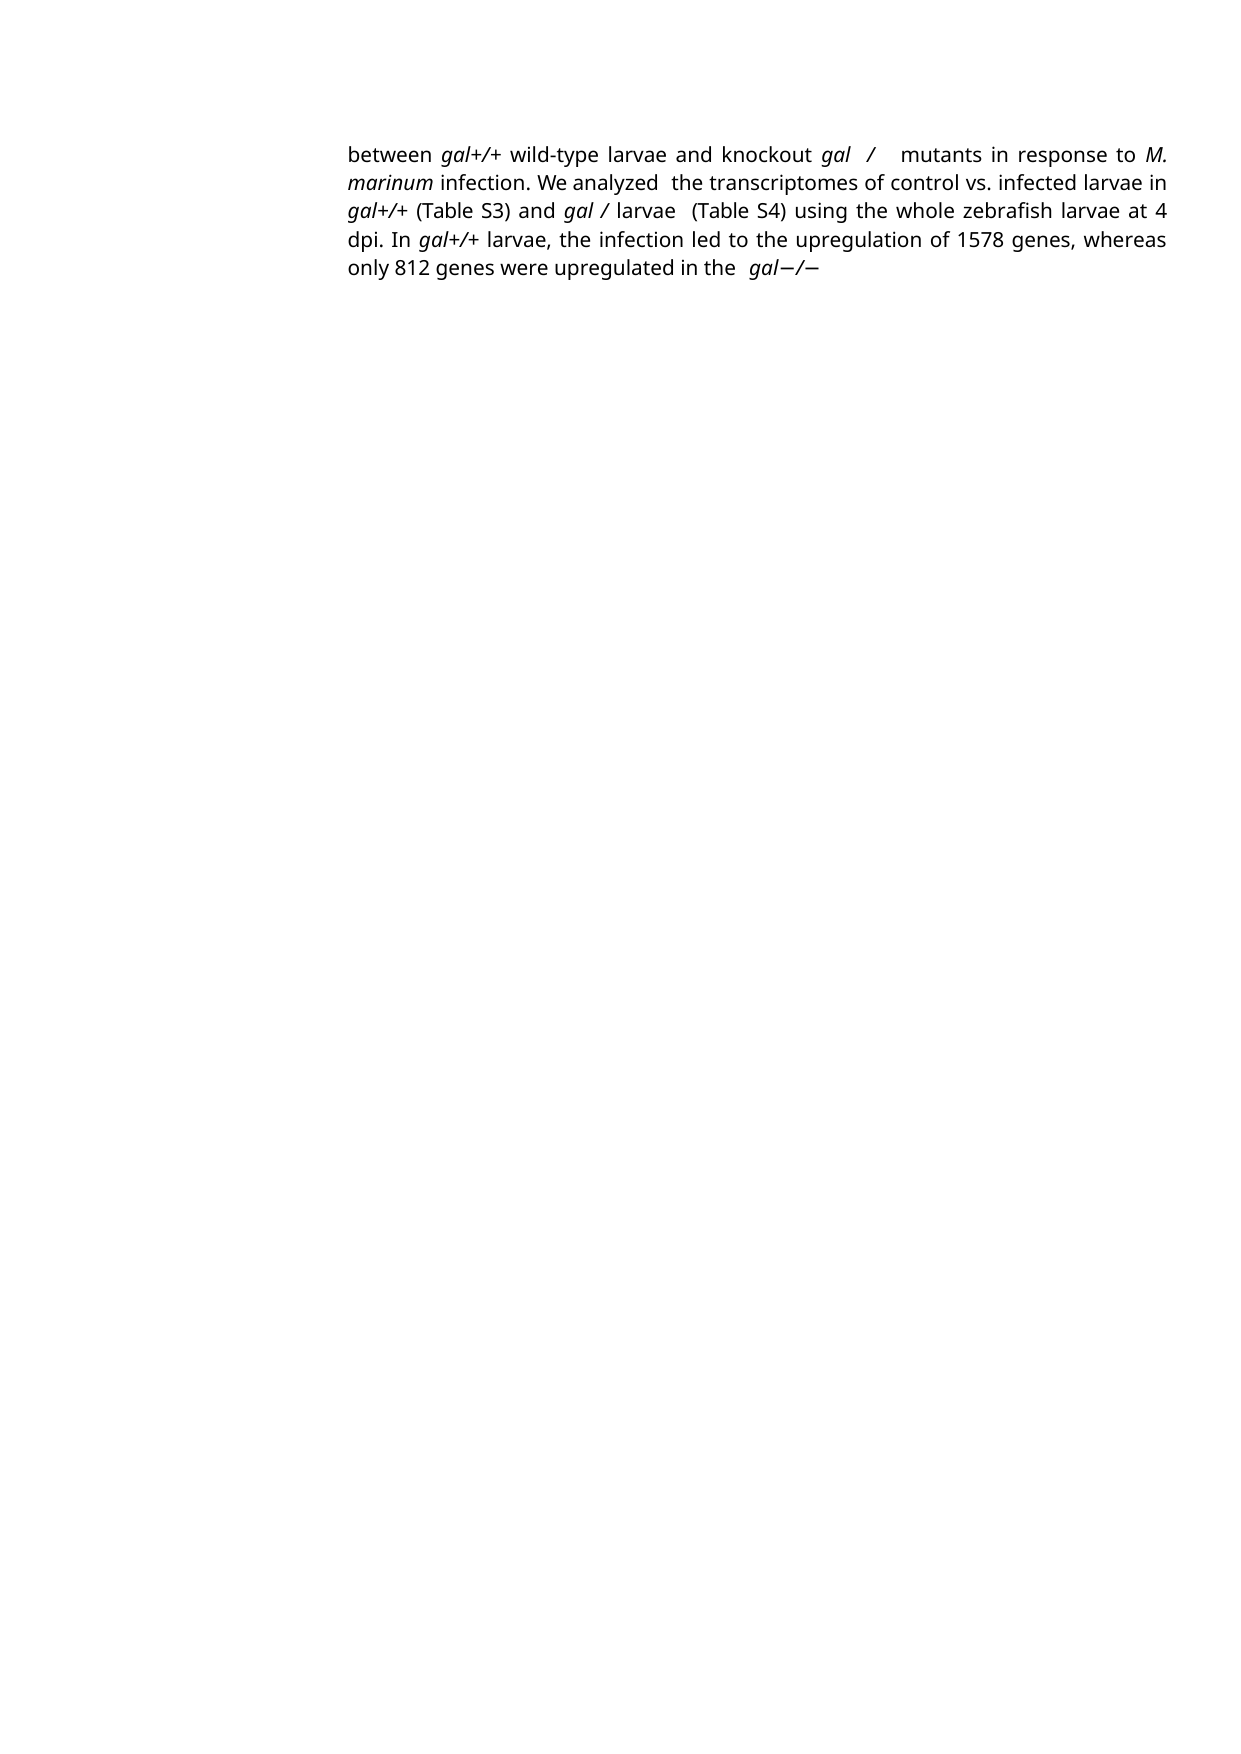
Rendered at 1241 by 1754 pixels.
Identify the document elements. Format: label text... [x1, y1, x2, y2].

text between gal+/+ wild-type larvae and knockout gal / mutants in response to M. marinum infection. We analyzed the transcriptomes of control vs. infected larvae in gal+/+ (Table S3) and gal / larvae (Table S4) using the whole zebrafish larvae at 4 dpi. In gal+/+ larvae, the infection led to the upregulation of 1578 genes, whereas only 812 genes were upregulated in the gal−/− [347, 140, 1168, 282]
